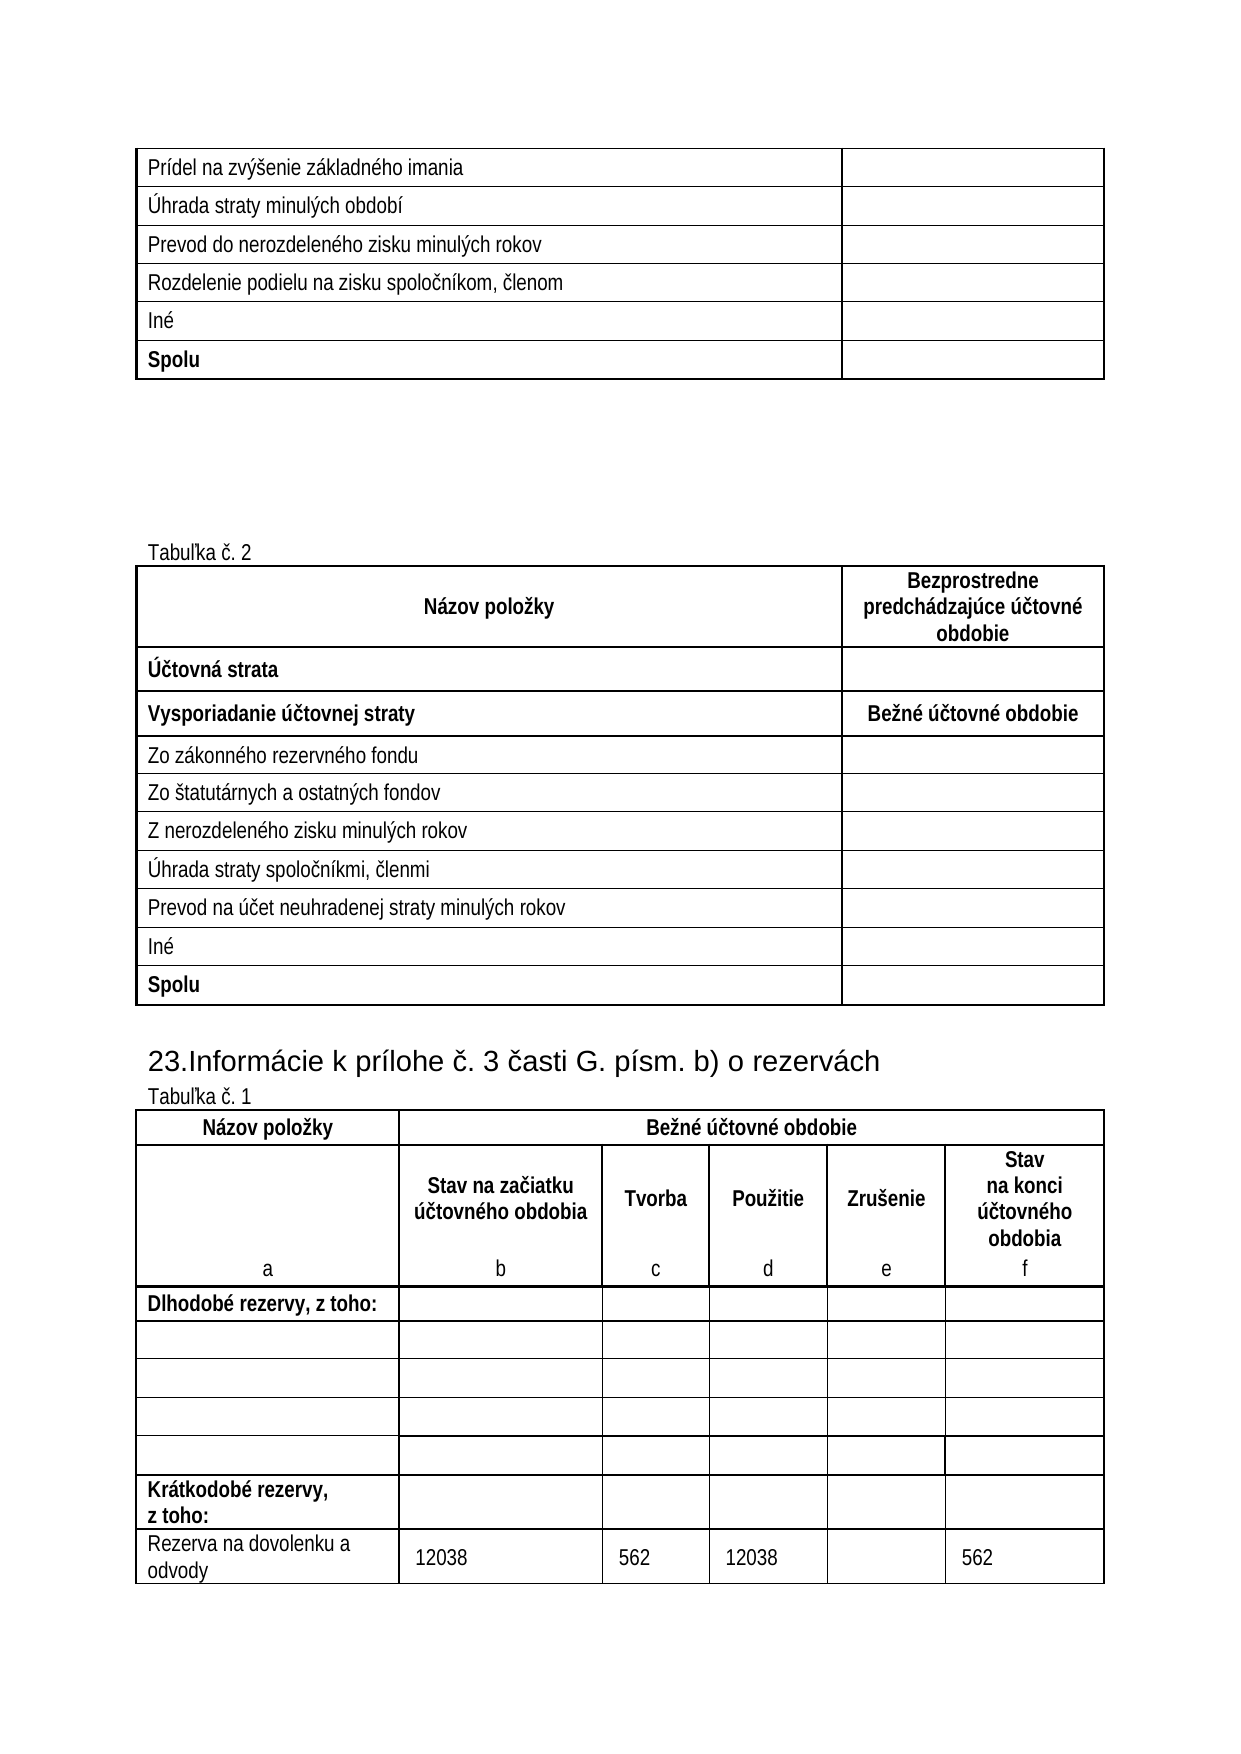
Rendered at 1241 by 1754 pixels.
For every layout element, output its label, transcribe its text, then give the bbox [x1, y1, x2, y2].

table_cell 12038 [710, 1530, 827, 1583]
table_header Názov položky [137, 1111, 398, 1143]
table_cell [400, 1322, 602, 1358]
table_cell [843, 648, 1103, 690]
table_cell [710, 1437, 827, 1473]
table_cell Spolu [138, 966, 841, 1003]
table_cell [843, 302, 1103, 340]
table_cell [828, 1359, 945, 1397]
table_cell Tvorba [603, 1146, 708, 1251]
table_cell Zo štatutárnych a ostatných fondov [138, 774, 841, 811]
table_cell Úhrada straty minulých období [138, 187, 841, 224]
table_cell [828, 1476, 945, 1528]
table_cell [137, 1146, 398, 1251]
table_cell Rozdelenie podielu na zisku spoločníkom, členom [138, 264, 841, 301]
table_cell Vysporiadanie účtovnej straty [138, 692, 841, 734]
table_cell [843, 774, 1103, 811]
table_cell [843, 737, 1103, 773]
table_cell [603, 1288, 709, 1320]
title Informácie k prílohe č. 3 časti G. písm. b) o rezervách [148, 1044, 1093, 1078]
table_cell [603, 1437, 709, 1473]
table_cell a [137, 1251, 398, 1285]
table_cell [946, 1322, 1103, 1358]
table_cell Dlhodobé rezervy, z toho: [137, 1288, 398, 1320]
table_cell Z nerozdeleného zisku minulých rokov [138, 812, 841, 850]
table_cell Zrušenie [828, 1146, 944, 1251]
table_cell [946, 1288, 1103, 1320]
table_cell Prevod do nerozdeleného zisku minulých rokov [138, 226, 841, 263]
table_cell [843, 187, 1103, 224]
table_cell [843, 812, 1103, 850]
table_cell e [828, 1251, 944, 1285]
table_cell Bežné účtovné obdobie [843, 692, 1103, 734]
table_cell [710, 1476, 827, 1528]
table_cell [603, 1476, 709, 1528]
table_cell [843, 226, 1103, 263]
table_cell [843, 889, 1103, 927]
table_cell 562 [603, 1530, 709, 1583]
table_cell [946, 1476, 1103, 1528]
table_cell Prevod na účet neuhradenej straty minulých rokov [138, 889, 841, 927]
table_cell Spolu [138, 341, 841, 378]
table_cell [710, 1359, 827, 1397]
table_cell [843, 851, 1103, 888]
table_cell [946, 1359, 1103, 1397]
table_cell [828, 1288, 945, 1320]
text Tabuľka č. 1 [148, 1083, 1093, 1109]
table_cell Úhrada straty spoločníkmi, členmi [138, 851, 841, 888]
table_cell [710, 1398, 827, 1435]
table_cell [843, 264, 1103, 301]
table_cell [843, 928, 1103, 965]
table_cell [400, 1476, 602, 1528]
table_header Bezprostredne predchádzajúce účtovné obdobie [843, 567, 1103, 646]
table_cell [710, 1322, 827, 1358]
table_cell [603, 1359, 709, 1397]
table_cell 12038 [400, 1530, 602, 1583]
table_cell f [946, 1251, 1103, 1285]
table_cell Prídel na zvýšenie základného imania [138, 149, 841, 186]
table_cell Použitie [710, 1146, 826, 1251]
table_cell [828, 1322, 945, 1358]
table_cell [400, 1398, 602, 1435]
table_cell [137, 1322, 398, 1358]
table_cell [400, 1288, 602, 1320]
table_cell [603, 1398, 709, 1435]
table_cell [137, 1398, 398, 1435]
table_cell [843, 341, 1103, 378]
table_cell 562 [946, 1530, 1103, 1583]
table_cell [828, 1398, 945, 1435]
table_cell Účtovná strata [138, 648, 841, 690]
table_cell [603, 1322, 709, 1358]
table_cell Stav na konci účtovného obdobia [946, 1146, 1103, 1251]
text Tabuľka č. 2 [148, 538, 1093, 565]
table_cell Stav na začiatku účtovného obdobia [400, 1146, 601, 1251]
table_cell [400, 1437, 602, 1473]
table_cell d [710, 1251, 826, 1285]
table_cell Zo zákonného rezervného fondu [138, 737, 841, 773]
table_cell [400, 1359, 602, 1397]
table_cell [137, 1359, 398, 1397]
table_cell Iné [138, 302, 841, 340]
table_cell [843, 149, 1103, 186]
table_cell Krátkodobé rezervy, z toho: [137, 1476, 398, 1528]
table_header Názov položky [138, 567, 841, 646]
table_cell Iné [138, 928, 841, 965]
table_cell b [400, 1251, 601, 1285]
table_cell c [603, 1251, 708, 1285]
table_cell [946, 1398, 1103, 1435]
table_cell [828, 1437, 944, 1473]
table_cell [946, 1437, 1103, 1473]
table_cell [710, 1288, 827, 1320]
table_cell [828, 1530, 945, 1583]
table_cell [137, 1436, 398, 1473]
table_cell Rezerva na dovolenku a odvody [137, 1530, 398, 1583]
table_header Bežné účtovné obdobie [400, 1111, 1103, 1143]
table_cell [843, 966, 1103, 1003]
